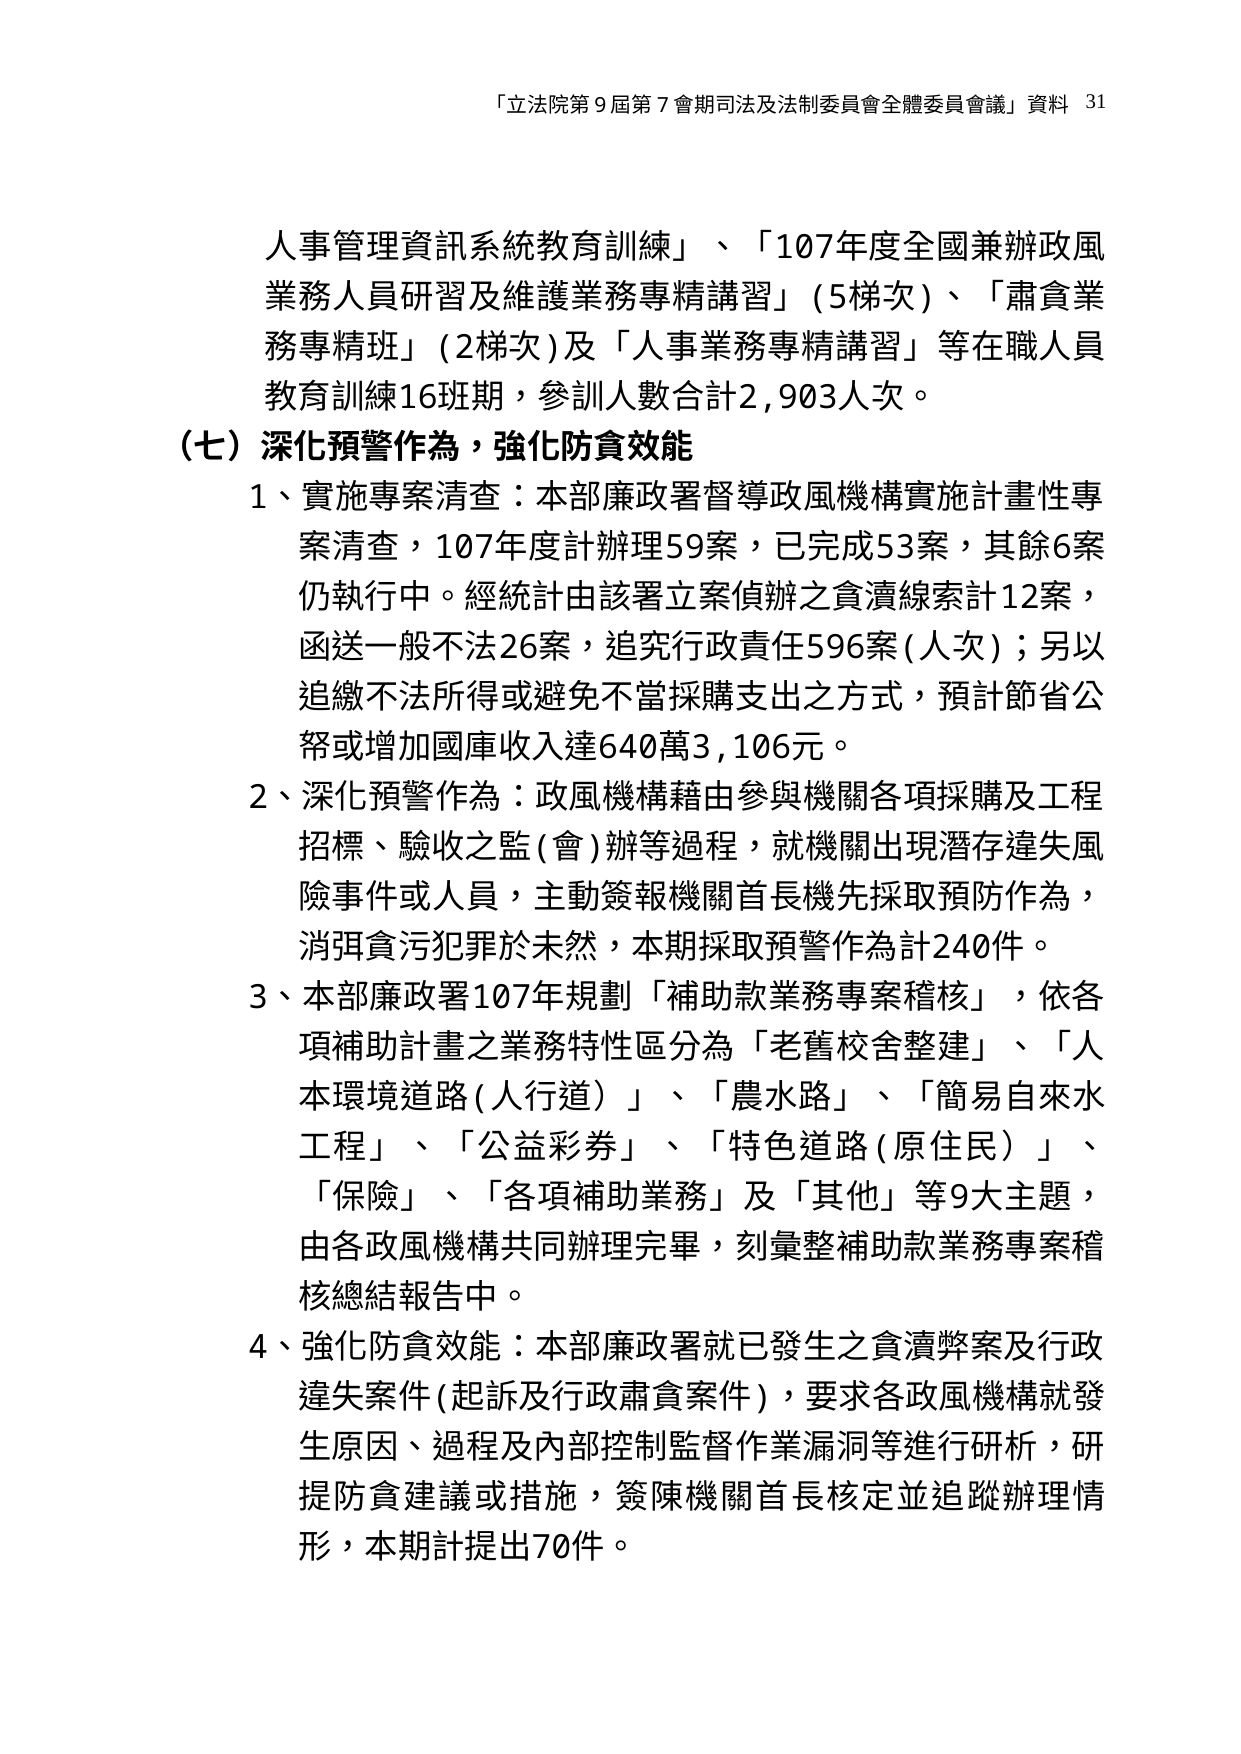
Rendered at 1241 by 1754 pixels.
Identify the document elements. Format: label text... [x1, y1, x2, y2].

text （七）深化預警作為，強化防貪效能 [160, 419, 1106, 469]
text 2、深化預警作為：政風機構藉由參與機關各項採購及工程招標、驗收之監(會)辦等過程，就機關出現潛存違失風險事件或人員，主動簽報機關首長機先採取預防作為，消弭貪污犯罪於未然，本期採取預警作為計240件。 [248, 769, 1106, 969]
text 人事管理資訊系統教育訓練」、「107年度全國兼辦政風業務人員研習及維護業務專精講習」(5梯次)、「肅貪業務專精班」(2梯次)及「人事業務專精講習」等在職人員教育訓練16班期，參訓人數合計2,903人次。 [264, 219, 1106, 419]
text 3、本部廉政署107年規劃「補助款業務專案稽核」，依各項補助計畫之業務特性區分為「老舊校舍整建」、「人本環境道路(人行道）」、「農水路」、「簡易自來水工程」、「公益彩券」、「特色道路(原住民）」、「保險」、「各項補助業務」及「其他」等9大主題，由各政風機構共同辦理完畢，刻彙整補助款業務專案稽核總結報告中。 [248, 969, 1106, 1319]
text 1、實施專案清查：本部廉政署督導政風機構實施計畫性專案清查，107年度計辦理59案，已完成53案，其餘6案仍執行中。經統計由該署立案偵辦之貪瀆線索計12案，函送一般不法26案，追究行政責任596案(人次)；另以追繳不法所得或避免不當採購支出之方式，預計節省公帑或增加國庫收入達640萬3,106元。 [248, 469, 1106, 769]
text 4、強化防貪效能：本部廉政署就已發生之貪瀆弊案及行政違失案件(起訴及行政肅貪案件)，要求各政風機構就發生原因、過程及內部控制監督作業漏洞等進行研析，研提防貪建議或措施，簽陳機關首長核定並追蹤辦理情形，本期計提出70件。 [248, 1319, 1106, 1569]
